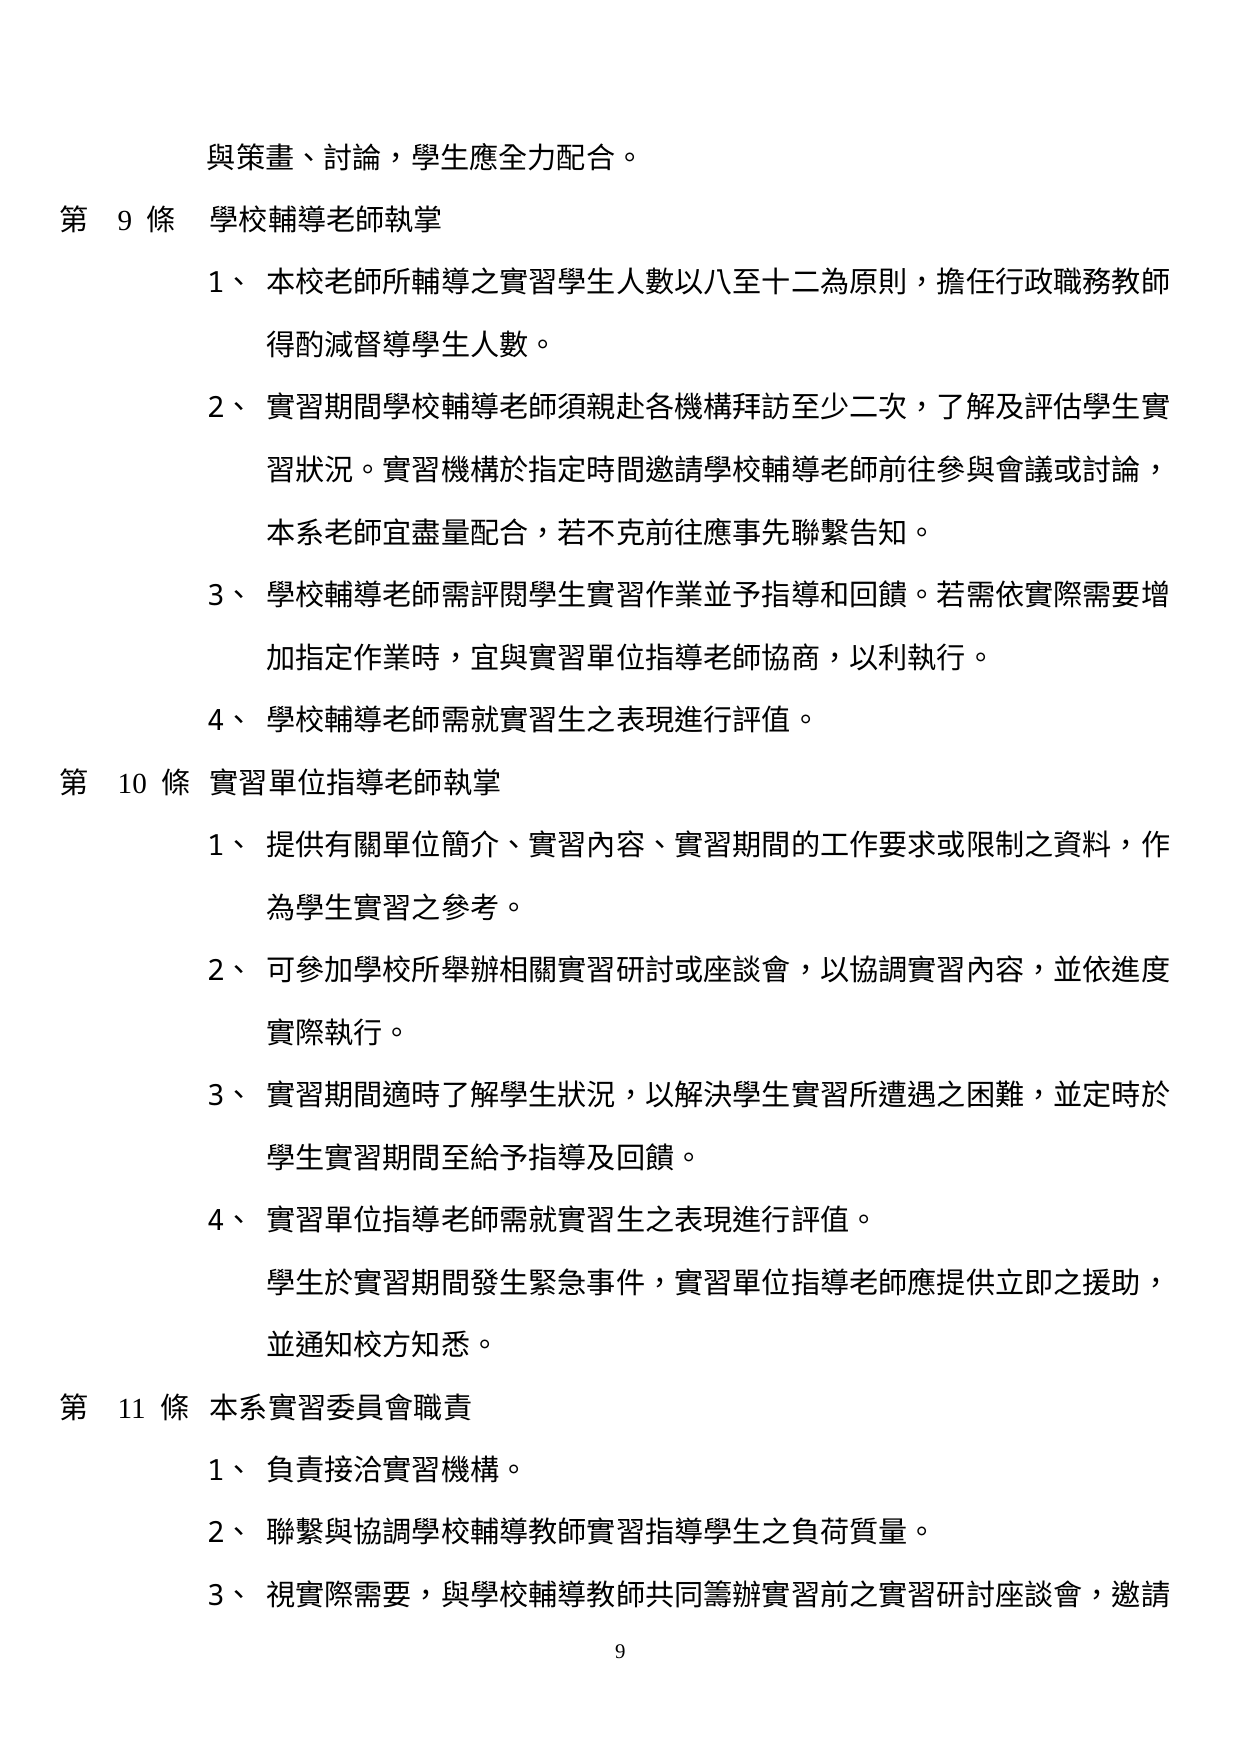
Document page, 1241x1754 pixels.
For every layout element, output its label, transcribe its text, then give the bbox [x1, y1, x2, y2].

list 實習期間適時了解學生狀況，以解決學生實習所遭遇之困難，並定時於學生實習期間至給予指導及回饋。 [207, 1051, 1181, 1176]
list 學校輔導老師需就實習生之表現進行評值。 [207, 676, 1181, 739]
list 實習單位指導老師需就實習生之表現進行評值。 [207, 1176, 1181, 1239]
text 與策畫、討論，學生應全力配合。 [207, 114, 1181, 176]
list 學校輔導老師執掌 [59, 176, 1181, 239]
list 本校老師所輔導之實習學生人數以八至十二為原則，擔任行政職務教師得酌減督導學生人數。 [207, 239, 1181, 364]
list 實習期間學校輔導老師須親赴各機構拜訪至少二次，了解及評估學生實習狀況。實習機構於指定時間邀請學校輔導老師前往參與會議或討論，本系老師宜盡量配合，若不克前往應事先聯繫告知。 [207, 364, 1181, 551]
list 實習單位指導老師執掌 [59, 739, 1181, 801]
list 視實際需要，與學校輔導教師共同籌辦實習前之實習研討座談會，邀請 [207, 1551, 1181, 1614]
list 提供有關單位簡介、實習內容、實習期間的工作要求或限制之資料，作為學生實習之參考。 [207, 801, 1181, 926]
text 學生於實習期間發生緊急事件，實習單位指導老師應提供立即之援助，並通知校方知悉。 [266, 1239, 1181, 1364]
list 可參加學校所舉辦相關實習研討或座談會，以協調實習內容，並依進度實際執行。 [207, 926, 1181, 1051]
list 學校輔導老師需評閱學生實習作業並予指導和回饋。若需依實際需要增加指定作業時，宜與實習單位指導老師協商，以利執行。 [207, 551, 1181, 676]
list 負責接洽實習機構。 [207, 1426, 1181, 1489]
list 本系實習委員會職責 [59, 1364, 1181, 1426]
list 聯繫與協調學校輔導教師實習指導學生之負荷質量。 [207, 1489, 1181, 1551]
